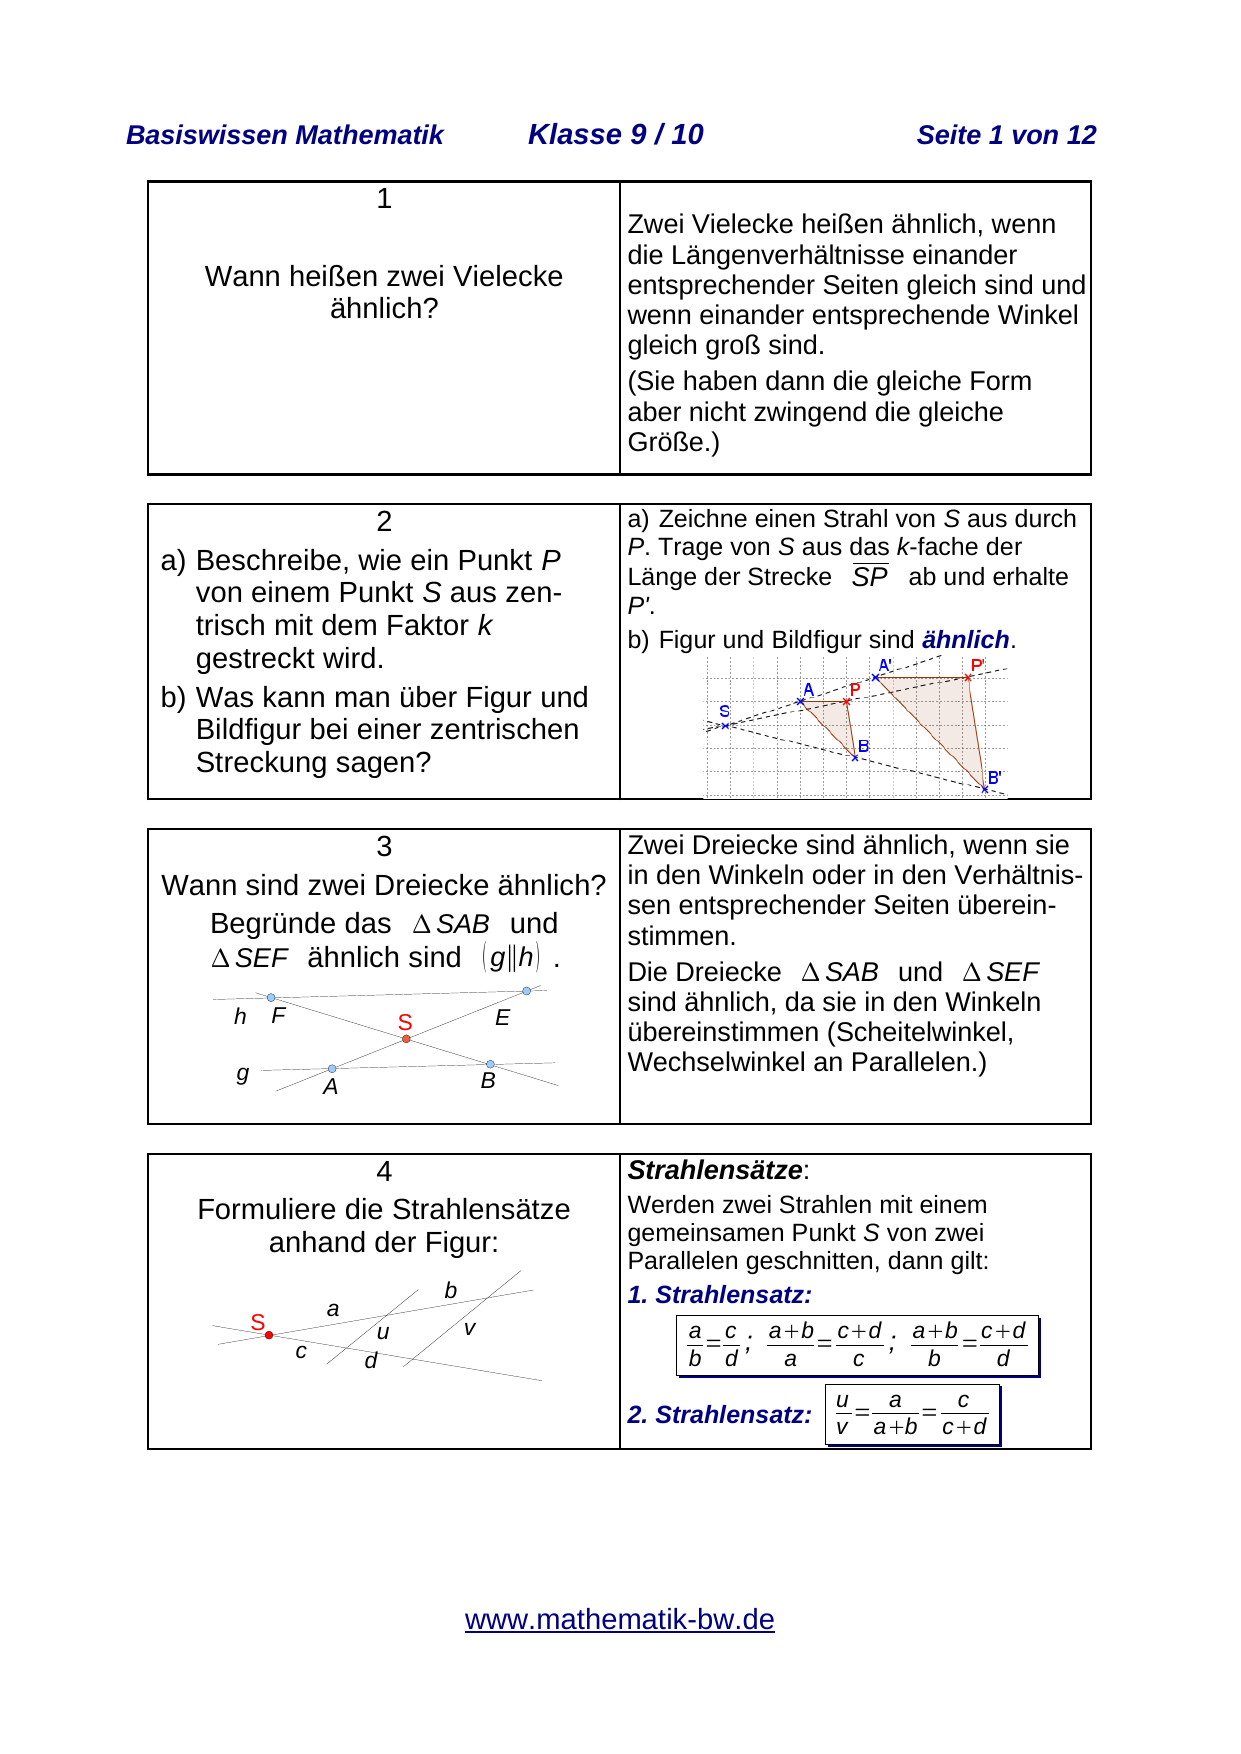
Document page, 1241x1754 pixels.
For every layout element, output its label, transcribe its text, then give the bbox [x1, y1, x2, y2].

table_cell [619, 1125, 1092, 1153]
table_cell 4 Formuliere die Strahlensätze anhand der Figur: [149, 1155, 619, 1448]
picture [703, 655, 1008, 799]
table_cell [147, 800, 619, 828]
table_cell Strahlensätze: Werden zwei Strahlen mit einem gemeinsamen Punkt S von zwei Parallelen geschnitten, dann gilt: 1. Strahlensatz: 2. Strahlensatz: [621, 1155, 1090, 1448]
table_cell a) Zeichne einen Strahl von S aus durch P. Trage von S aus das k-fache der Länge der Strecke ab und erhalte P'. b) Figur und Bildfigur sind ähnlich. [621, 505, 1090, 798]
table_header Zwei Vielecke heißen ähnlich, wenn die Längenverhältnisse einander entsprechender Seiten gleich sind und wenn einander entsprechende Winkel gleich groß sind. (Sie haben dann die gleiche Form aber nicht zwingend die gleiche Größe.) [621, 183, 1090, 473]
table_cell [619, 800, 1092, 828]
table_cell [147, 476, 619, 503]
table_cell [147, 1125, 619, 1153]
table_cell Zwei Dreiecke sind ähnlich, wenn sie in den Winkeln oder in den Verhältnis­sen entsprechender Seiten überein­stimmen. Die Dreiecke und sind ähnlich, da sie in den Winkeln übereinstimmen (Scheitelwinkel, Wechselwinkel an Parallelen.) [621, 830, 1090, 1123]
table_cell [619, 476, 1092, 503]
table_cell 3 Wann sind zwei Dreiecke ähnlich? Begründe das und ähnlich sind . [149, 830, 619, 1123]
table_cell 2 a) Beschreibe, wie ein Punkt P von einem Punkt S aus zen- trisch mit dem Faktor k gestreckt wird. b) Was kann man über Figur und Bildfigur bei einer zentrischen Streckung sagen? [149, 505, 619, 798]
table_header 1 Wann heißen zwei Vielecke ähnlich? [149, 183, 619, 473]
